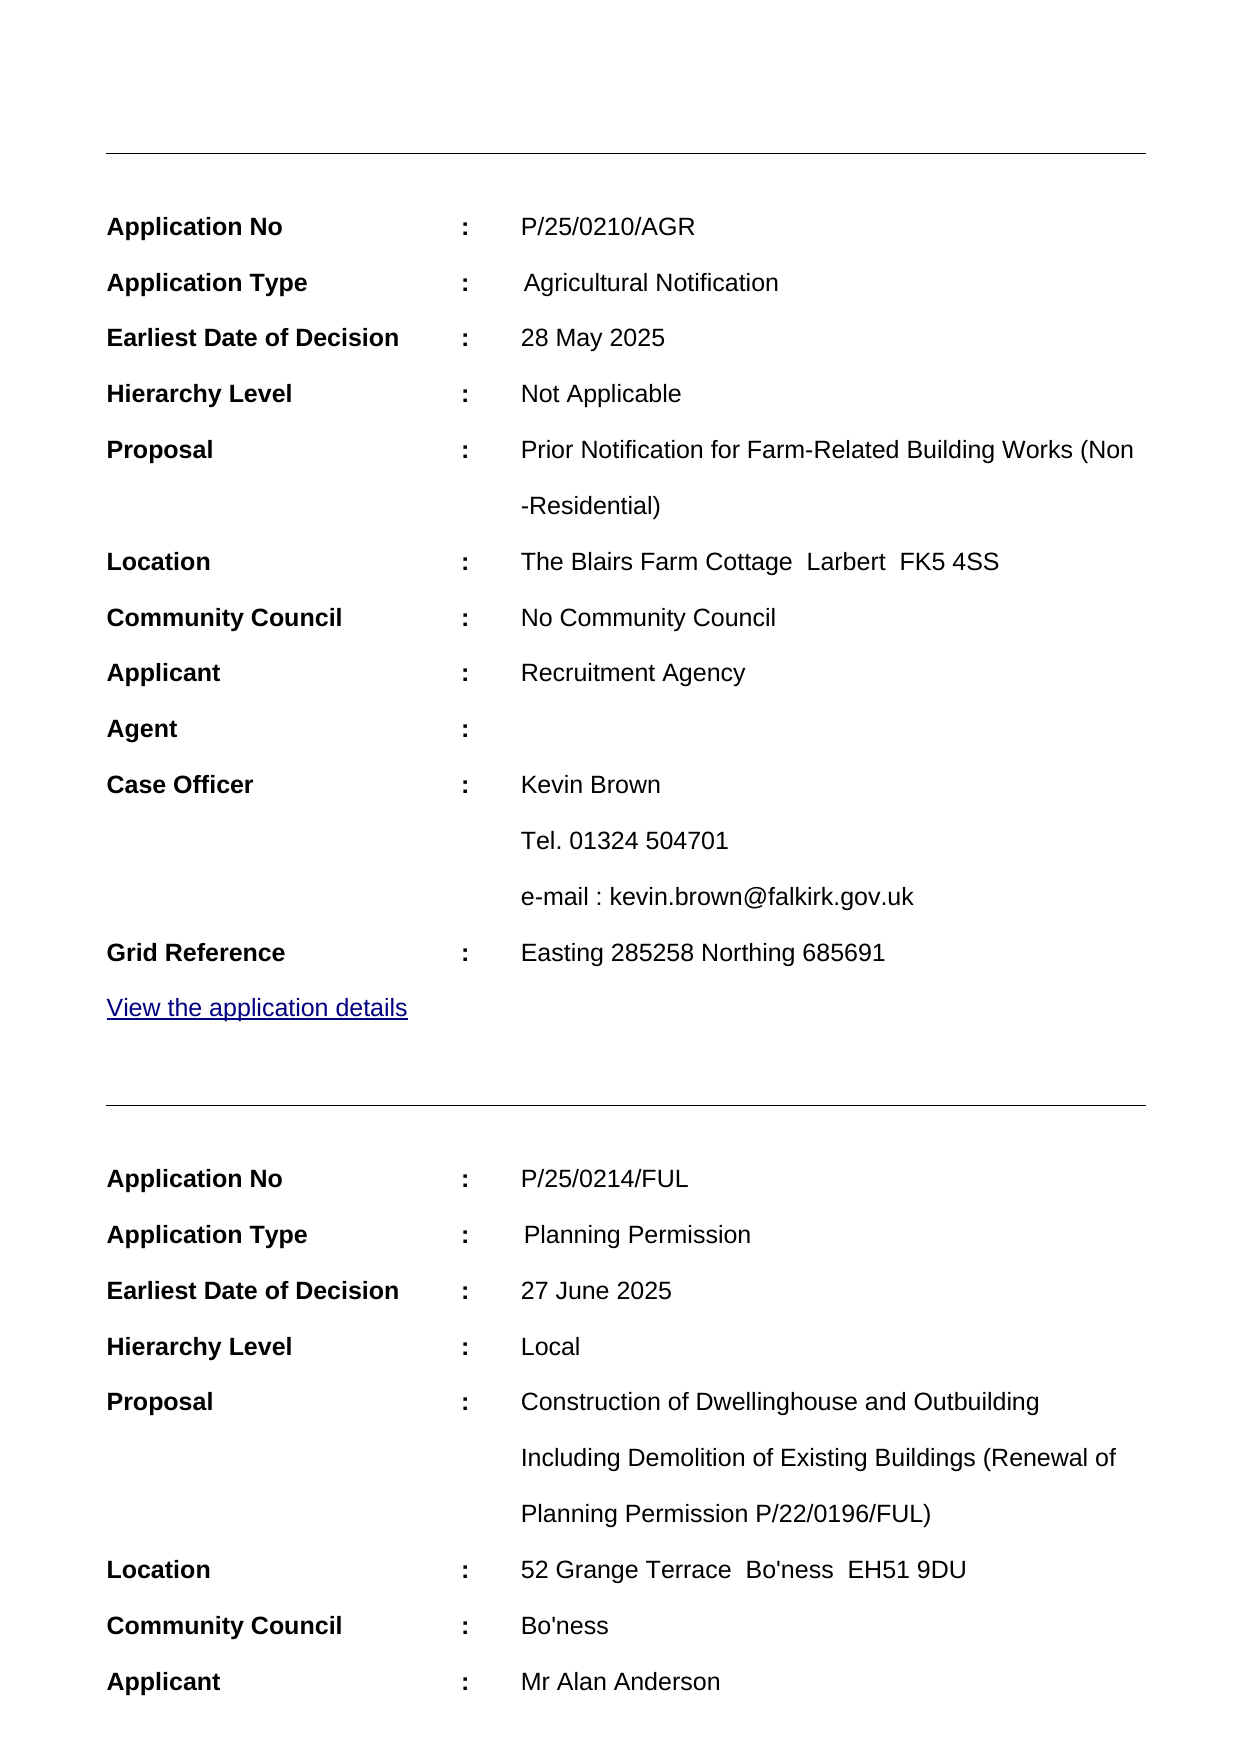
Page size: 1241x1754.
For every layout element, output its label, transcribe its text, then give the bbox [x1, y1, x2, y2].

text Earliest Date of Decision : 28 May 2025 [106, 323, 1146, 352]
text Community Council : No Community Council [106, 602, 1146, 631]
text View the application details [106, 993, 1146, 1022]
text Application No : P/25/0214/FUL [106, 1164, 1146, 1193]
text Case Officer : Kevin Brown [106, 770, 1146, 799]
text Proposal : Construction of Dwellinghouse and Outbuilding [106, 1387, 1146, 1416]
text -Residential) [106, 491, 1146, 519]
text Agent : [106, 714, 1146, 743]
text Location : 52 Grange Terrace Bo'ness EH51 9DU [106, 1555, 1146, 1583]
text Application Type : Planning Permission [106, 1220, 1146, 1248]
text Including Demolition of Existing Buildings (Renewal of [106, 1443, 1146, 1472]
text Planning Permission P/22/0196/FUL) [106, 1499, 1146, 1528]
text Location : The Blairs Farm Cottage Larbert FK5 4SS [106, 547, 1146, 575]
text Applicant : Mr Alan Anderson [106, 1666, 1146, 1695]
text e-mail : kevin.brown@falkirk.gov.uk [106, 882, 1146, 910]
text Application Type : Agricultural Notification [106, 267, 1146, 296]
text Application No : P/25/0210/AGR [106, 212, 1146, 240]
text Grid Reference : Easting 285258 Northing 685691 [106, 937, 1146, 966]
text Proposal : Prior Notification for Farm-Related Building Works (Non [106, 435, 1146, 464]
text Hierarchy Level : Not Applicable [106, 379, 1146, 408]
text Tel. 01324 504701 [106, 826, 1146, 854]
text Earliest Date of Decision : 27 June 2025 [106, 1276, 1146, 1304]
text Hierarchy Level : Local [106, 1331, 1146, 1360]
text Community Council : Bo'ness [106, 1611, 1146, 1639]
text Applicant : Recruitment Agency [106, 658, 1146, 687]
